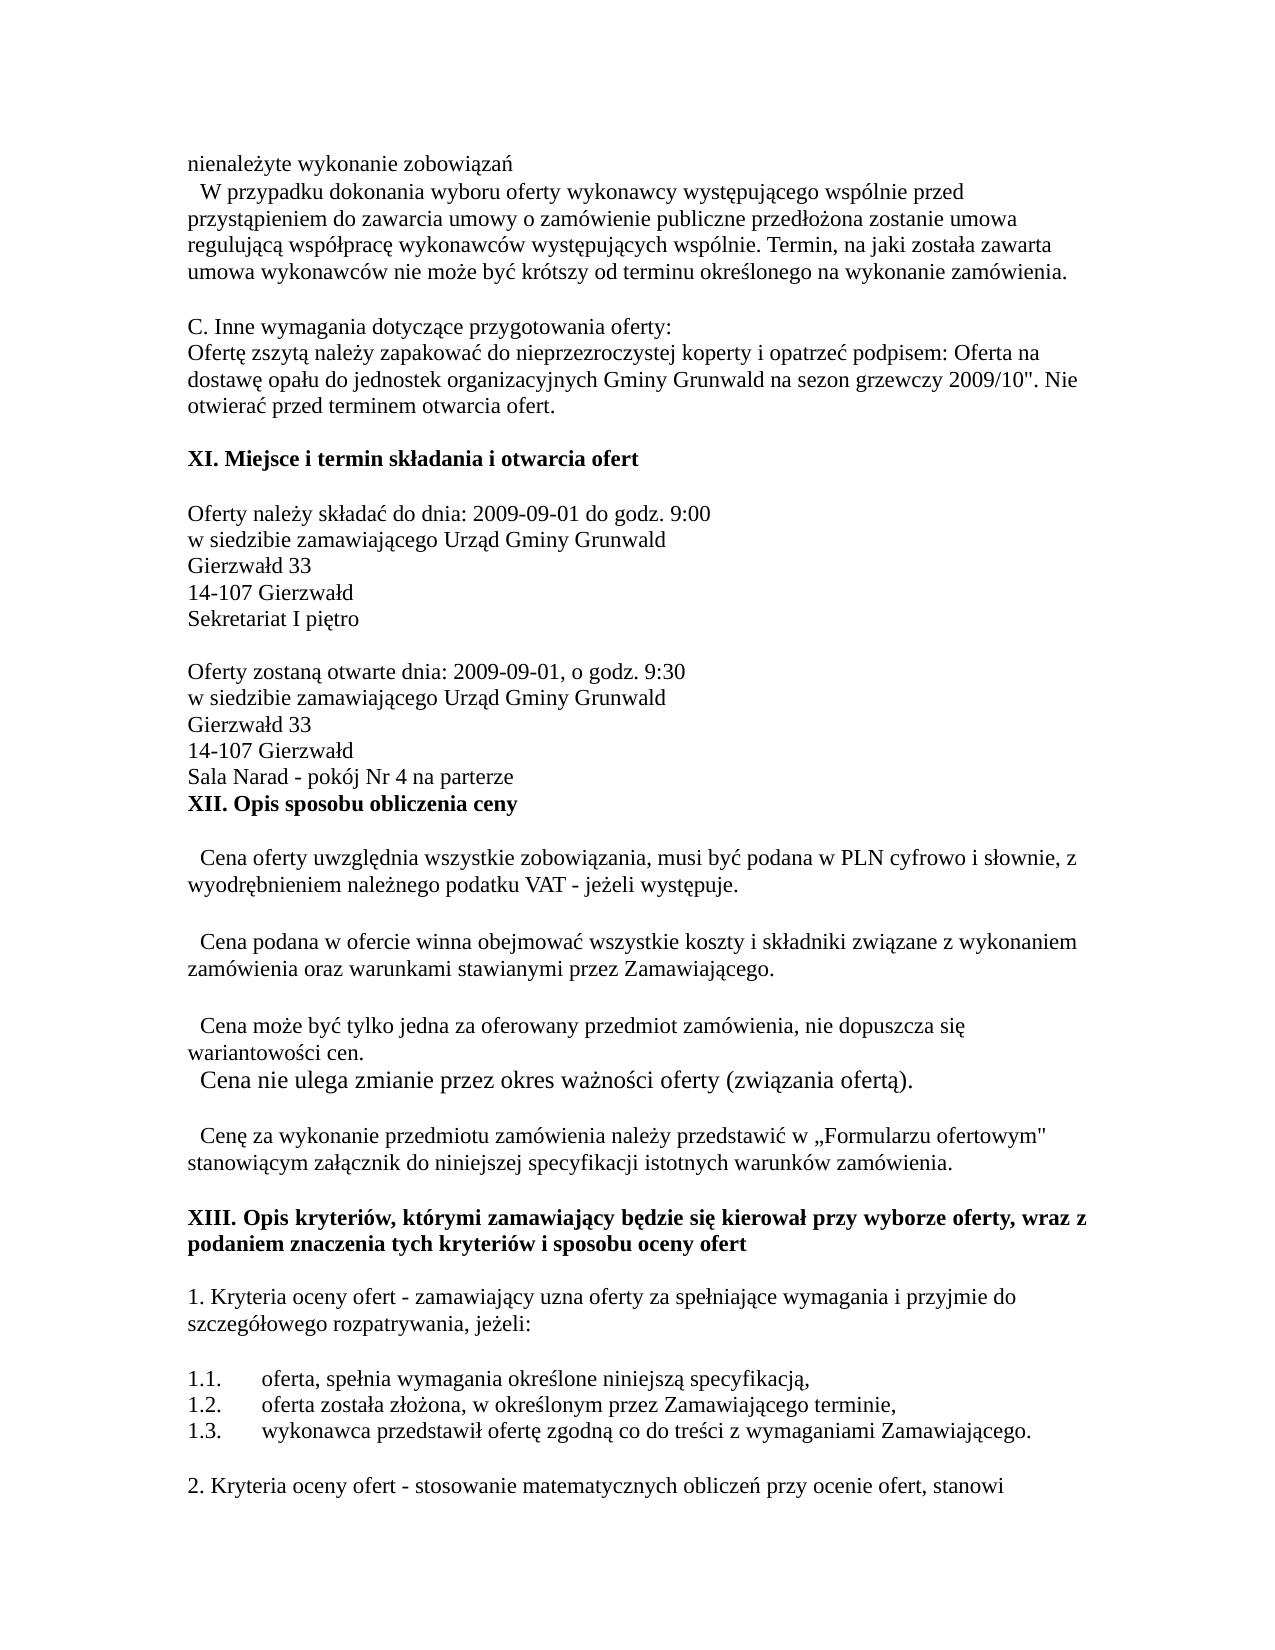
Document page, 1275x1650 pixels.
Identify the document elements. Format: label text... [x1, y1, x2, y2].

text 1.2. oferta została złożona, w określonym przez Zamawiającego terminie, [187, 1391, 1087, 1417]
text 2. Kryteria oceny ofert - stosowanie matematycznych obliczeń przy ocenie ofert, stanowi [187, 1472, 1087, 1499]
text XIII. Opis kryteriów, którymi zamawiający będzie się kierował przy wyborze oferty, wraz z podaniem znaczenia tych kryteriów i sposobu oceny ofert [187, 1204, 1087, 1257]
text Sekretariat I piętro [187, 605, 1087, 632]
text Oferty należy składać do dnia: 2009-09-01 do godz. 9:00 [187, 500, 1087, 526]
text Cena może być tylko jedna za oferowany przedmiot zamówienia, nie dopuszcza się wariantowości cen. [187, 1010, 1087, 1065]
text XII. Opis sposobu obliczenia ceny [187, 790, 1087, 816]
text 14-107 Gierzwałd [187, 737, 1087, 763]
text Cena oferty uwzględnia wszystkie zobowiązania, musi być podana w PLN cyfrowo i słownie, z wyodrębnieniem należnego podatku VAT - jeżeli występuje. [187, 842, 1087, 897]
text Gierzwałd 33 [187, 711, 1087, 737]
text 1. Kryteria oceny ofert - zamawiający uzna oferty za spełniające wymagania i przyjmie do szczegółowego rozpatrywania, jeżeli: [187, 1283, 1087, 1336]
text Sala Narad - pokój Nr 4 na parterze [187, 763, 1087, 790]
text 14-107 Gierzwałd [187, 579, 1087, 605]
text Oferty zostaną otwarte dnia: 2009-09-01, o godz. 9:30 [187, 658, 1087, 684]
text Cena nie ulega zmianie przez okres ważności oferty (związania ofertą). [187, 1065, 1087, 1094]
text w siedzibie zamawiającego Urząd Gminy Grunwald [187, 684, 1087, 711]
text nienależyte wykonanie zobowiązań [187, 150, 1087, 176]
text 1.3. wykonawca przedstawił ofertę zgodną co do treści z wymaganiami Zamawiającego. [187, 1417, 1087, 1444]
text Ofertę zszytą należy zapakować do nieprzezroczystej koperty i opatrzeć podpisem: Oferta na dostawę opału do jednostek organizacyjnych Gminy Grunwald na sezon grzewczy 2009/10". Nie otwierać przed terminem otwarcia ofert. [187, 339, 1087, 418]
text 1.1. oferta, spełnia wymagania określone niniejszą specyfikacją, [187, 1365, 1087, 1391]
text W przypadku dokonania wyboru oferty wykonawcy występującego wspólnie przed przystąpieniem do zawarcia umowy o zamówienie publiczne przedłożona zostanie umowa regulującą współpracę wykonawców występujących wspólnie. Termin, na jaki została zawarta umowa wykonawców nie może być krótszy od terminu określonego na wykonanie zamówienia. [187, 176, 1087, 284]
text w siedzibie zamawiającego Urząd Gminy Grunwald [187, 526, 1087, 552]
text Cena podana w ofercie winna obejmować wszystkie koszty i składniki związane z wykonaniem zamówienia oraz warunkami stawianymi przez Zamawiającego. [187, 926, 1087, 981]
text C. Inne wymagania dotyczące przygotowania oferty: [187, 313, 1087, 339]
text Cenę za wykonanie przedmiotu zamówienia należy przedstawić w „Formularzu ofertowym" stanowiącym załącznik do niniejszej specyfikacji istotnych warunków zamówienia. [187, 1120, 1087, 1175]
text XI. Miejsce i termin składania i otwarcia ofert [187, 445, 1087, 471]
text Gierzwałd 33 [187, 552, 1087, 579]
